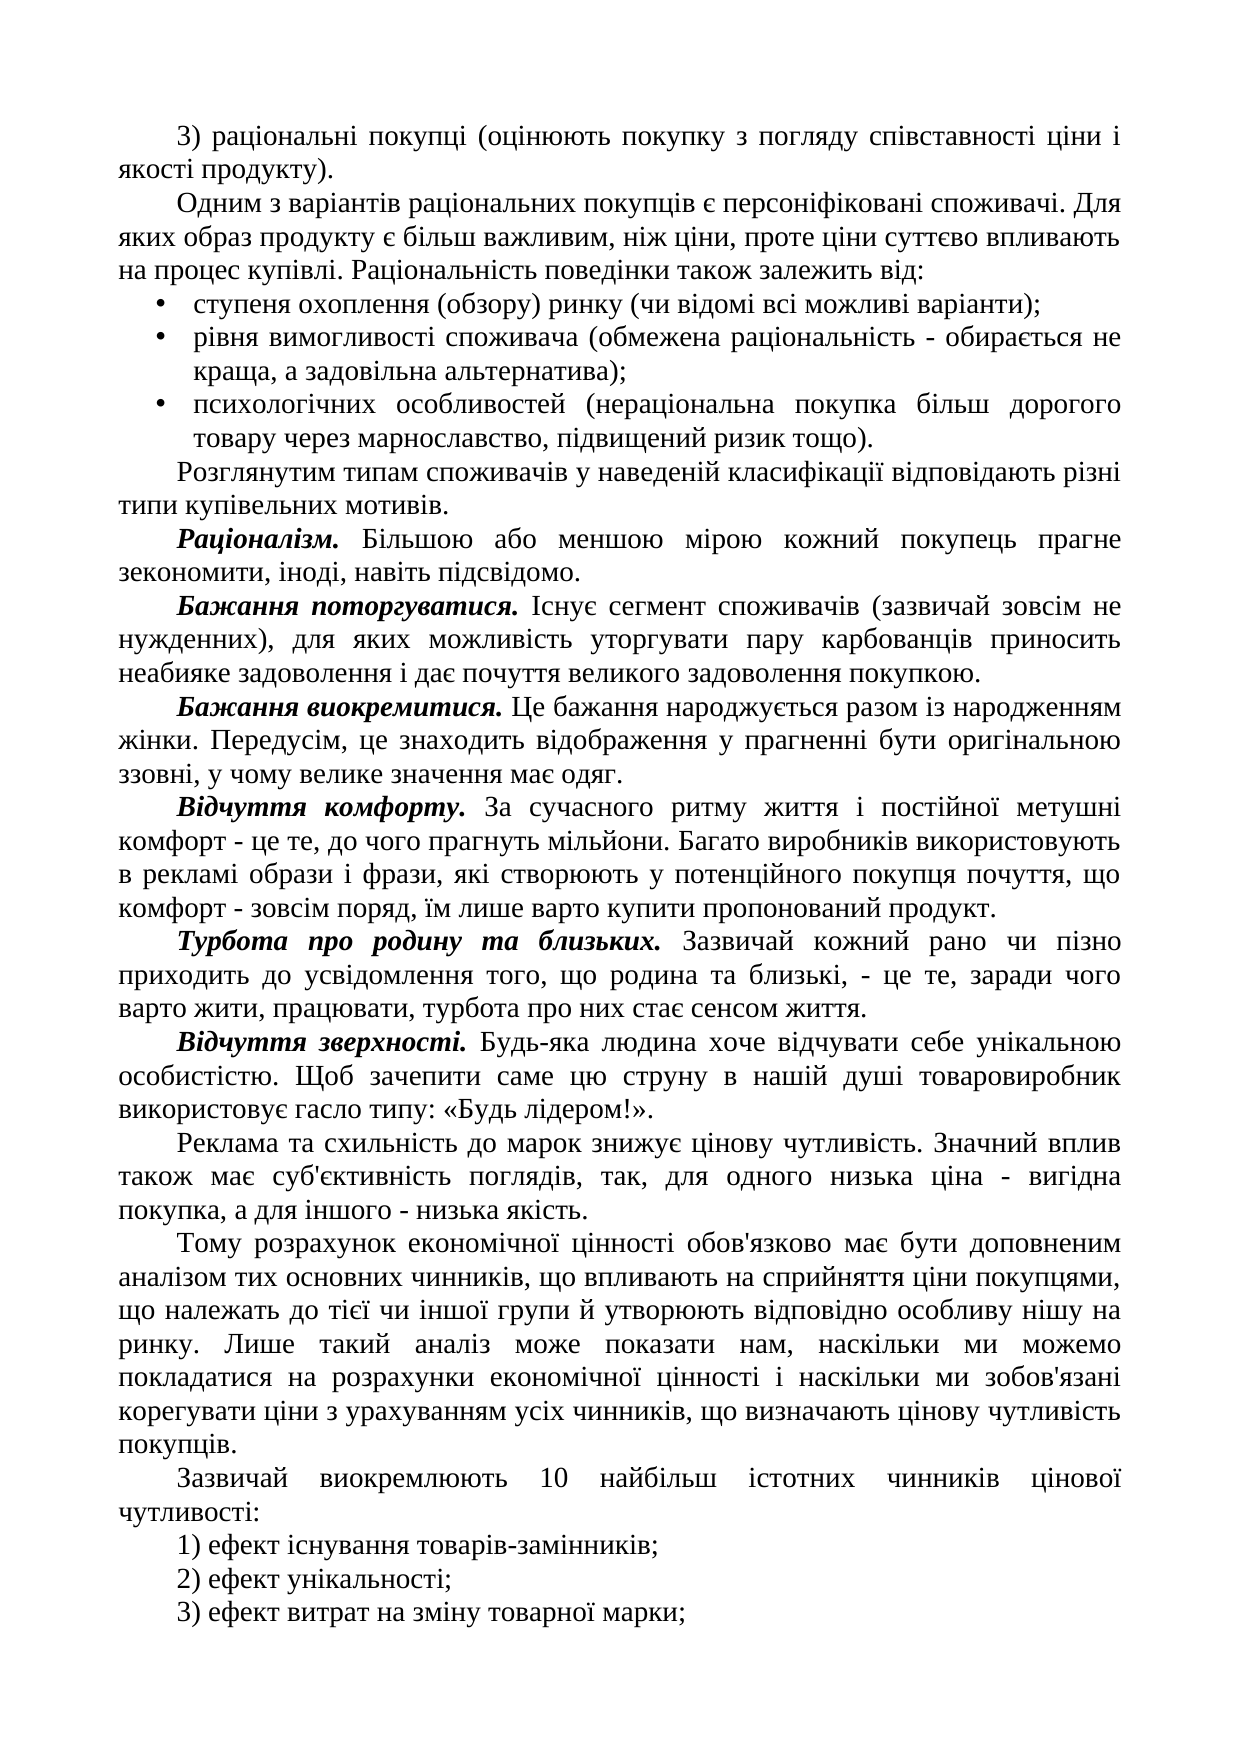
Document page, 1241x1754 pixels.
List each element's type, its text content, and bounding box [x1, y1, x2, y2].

text Відчуття комфорту. За сучасного ритму життя і постійної метушні комфорт - це те, до чого прагнуть мільйони. Багато виробників використовують в рекламі образи і фрази, які створюють у потенційного покупця почуття, що комфорт - зовсім поряд, їм лише варто купити пропонований продукт. [118, 789, 1122, 923]
list ступеня охоплення (обзору) ринку (чи відомі всі можливі варіанти); [156, 286, 1122, 319]
text Зазвичай виокремлюють 10 найбільш істотних чинників цінової чутливості: [118, 1460, 1122, 1527]
text Раціоналізм. Більшою або меншою мірою кожний покупець прагне зекономити, іноді, навіть підсвідомо. [118, 521, 1122, 588]
text Тому розрахунок економічної цінності обов'язково має бути доповненим аналізом тих основних чинників, що впливають на сприйняття ціни покупцями, що належать до тієї чи іншої групи й утворюють відповідно особливу нішу на ринку. Лише такий аналіз може показати нам, наскільки ми можемо покладатися на розрахунки економічної цінності і наскільки ми зобов'язані корегувати ціни з урахуванням усіх чинників, що визначають цінову чутливість покупців. [118, 1225, 1122, 1460]
text 2) ефект унікальності; [118, 1561, 1122, 1594]
text Розглянутим типам споживачів у наведеній класифікації відповідають різні типи купівельних мотивів. [118, 454, 1122, 521]
text Одним з варіантів раціональних покупців є персоніфіковані споживачі. Для яких образ продукту є більш важливим, ніж ціни, проте ціни суттєво впливають на процес купівлі. Раціональність поведінки також залежить від: [118, 185, 1122, 286]
text 3) ефект витрат на зміну товарної марки; [118, 1594, 1122, 1628]
text Бажання поторгуватися. Існує сегмент споживачів (зазвичай зовсім не нужденних), для яких можливість уторгувати пару карбованців приносить неабияке задоволення і дає почуття великого задоволення покупкою. [118, 588, 1122, 689]
list рівня вимогливості споживача (обмежена раціональність - обирається не краща, а задовільна альтернатива); [156, 319, 1122, 387]
list психологічних особливостей (нераціональна покупка більш дорогого товару через марнославство, підвищений ризик тощо). [156, 387, 1122, 454]
text Бажання виокремитися. Це бажання народжується разом із народженням жінки. Передусім, це знаходить відображення у прагненні бути оригінальною ззовні, у чому велике значення має одяг. [118, 689, 1122, 789]
text Відчуття зверхності. Будь-яка людина хоче відчувати себе унікальною особистістю. Щоб зачепити саме цю струну в нашій душі товаровиробник використовує гасло типу: «Будь лідером!». [118, 1024, 1122, 1125]
text Турбота про родину та близьких. Зазвичай кожний рано чи пізно приходить до усвідомлення того, що родина та близькі, - це те, заради чого варто жити, працювати, турбота про них стає сенсом життя. [118, 923, 1122, 1024]
text 1) ефект існування товарів-замінників; [118, 1527, 1122, 1561]
text Реклама та схильність до марок знижує цінову чутливість. Значний вплив також має суб'єктивність поглядів, так, для одного низька ціна - вигідна покупка, а для іншого - низька якість. [118, 1125, 1122, 1225]
text 3) раціональні покупці (оцінюють покупку з погляду співставності ціни і якості продукту). [118, 118, 1122, 185]
